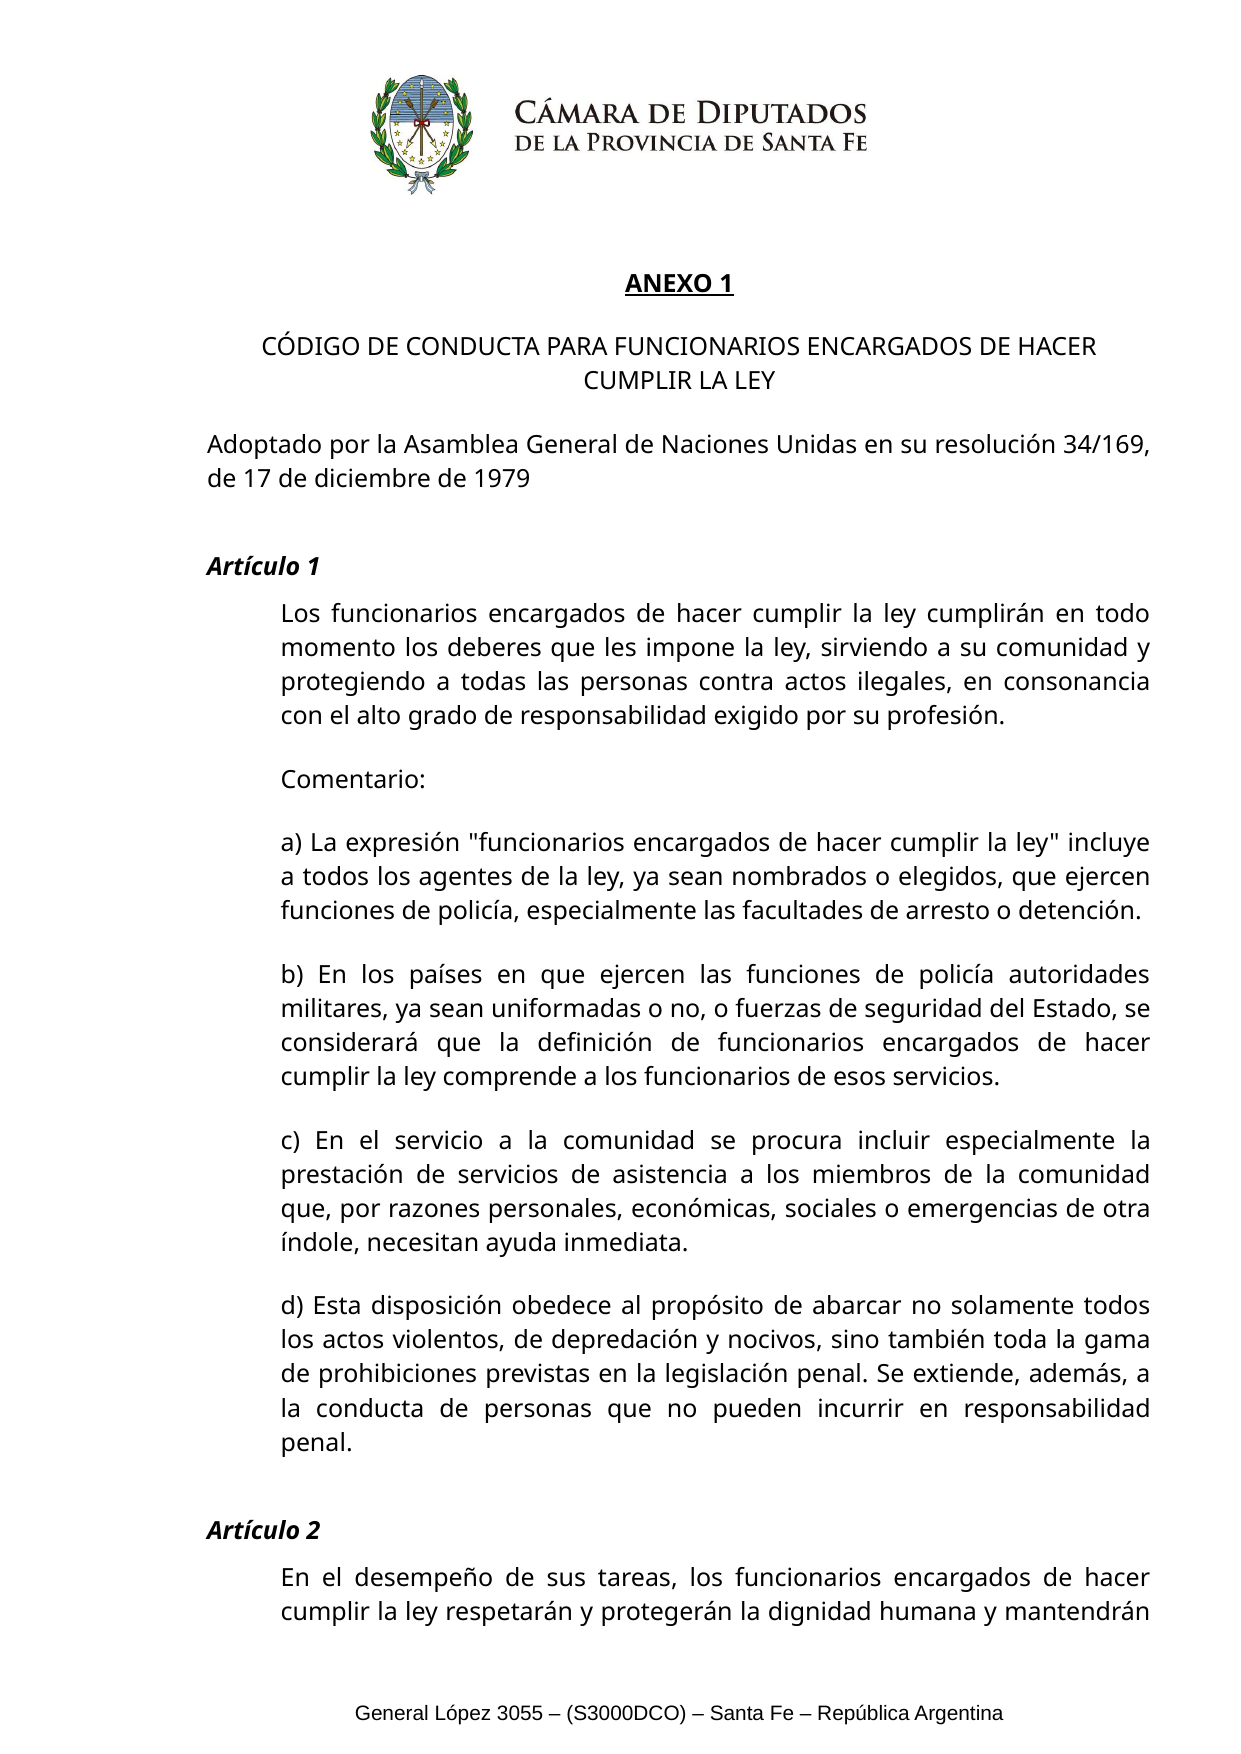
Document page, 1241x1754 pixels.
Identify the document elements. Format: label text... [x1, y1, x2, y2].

list d) Esta disposición obedece al propósito de abarcar no solamente todos los actos violentos, de depredación y nocivos, sino también toda la gama de prohibiciones previstas en la legislación penal. Se extiende, además, a la conducta de personas que no pueden incurrir en responsabilidad penal. [251, 1288, 1152, 1458]
list a) La expresión "funcionarios encargados de hacer cumplir la ley" incluye a todos los agentes de la ley, ya sean nombrados o elegidos, que ejercen funciones de policía, especialmente las facultades de arresto o detención. [251, 825, 1152, 927]
picture [370, 75, 867, 199]
list Los funcionarios encargados de hacer cumplir la ley cumplirán en todo momento los deberes que les impone la ley, sirviendo a su comunidad y protegiendo a todas las personas contra actos ilegales, en consonancia con el alto grado de responsabilidad exigido por su profesión. [251, 596, 1152, 732]
text CÓDIGO DE CONDUCTA PARA FUNCIONARIOS ENCARGADOS DE HACER CUMPLIR LA LEY [207, 329, 1152, 397]
list En el desempeño de sus tareas, los funcionarios encargados de hacer cumplir la ley respetarán y protegerán la dignidad humana y mantendrán [251, 1559, 1152, 1627]
list c) En el servicio a la comunidad se procura incluir especialmente la prestación de servicios de asistencia a los miembros de la comunidad que, por razones personales, económicas, sociales o emergencias de otra índole, necesitan ayuda inmediata. [251, 1122, 1152, 1258]
text Adoptado por la Asamblea General de Naciones Unidas en su resolución 34/169, de 17 de diciembre de 1979 [207, 426, 1152, 494]
text ANEXO 1 [207, 265, 1152, 299]
list Comentario: [251, 761, 1152, 795]
subtitle Artículo 2 [207, 1513, 1152, 1547]
subtitle Artículo 1 [207, 549, 1152, 583]
list b) En los países en que ejercen las funciones de policía autoridades militares, ya sean uniformadas o no, o fuerzas de seguridad del Estado, se considerará que la definición de funcionarios encargados de hacer cumplir la ley comprende a los funcionarios de esos servicios. [251, 957, 1152, 1093]
